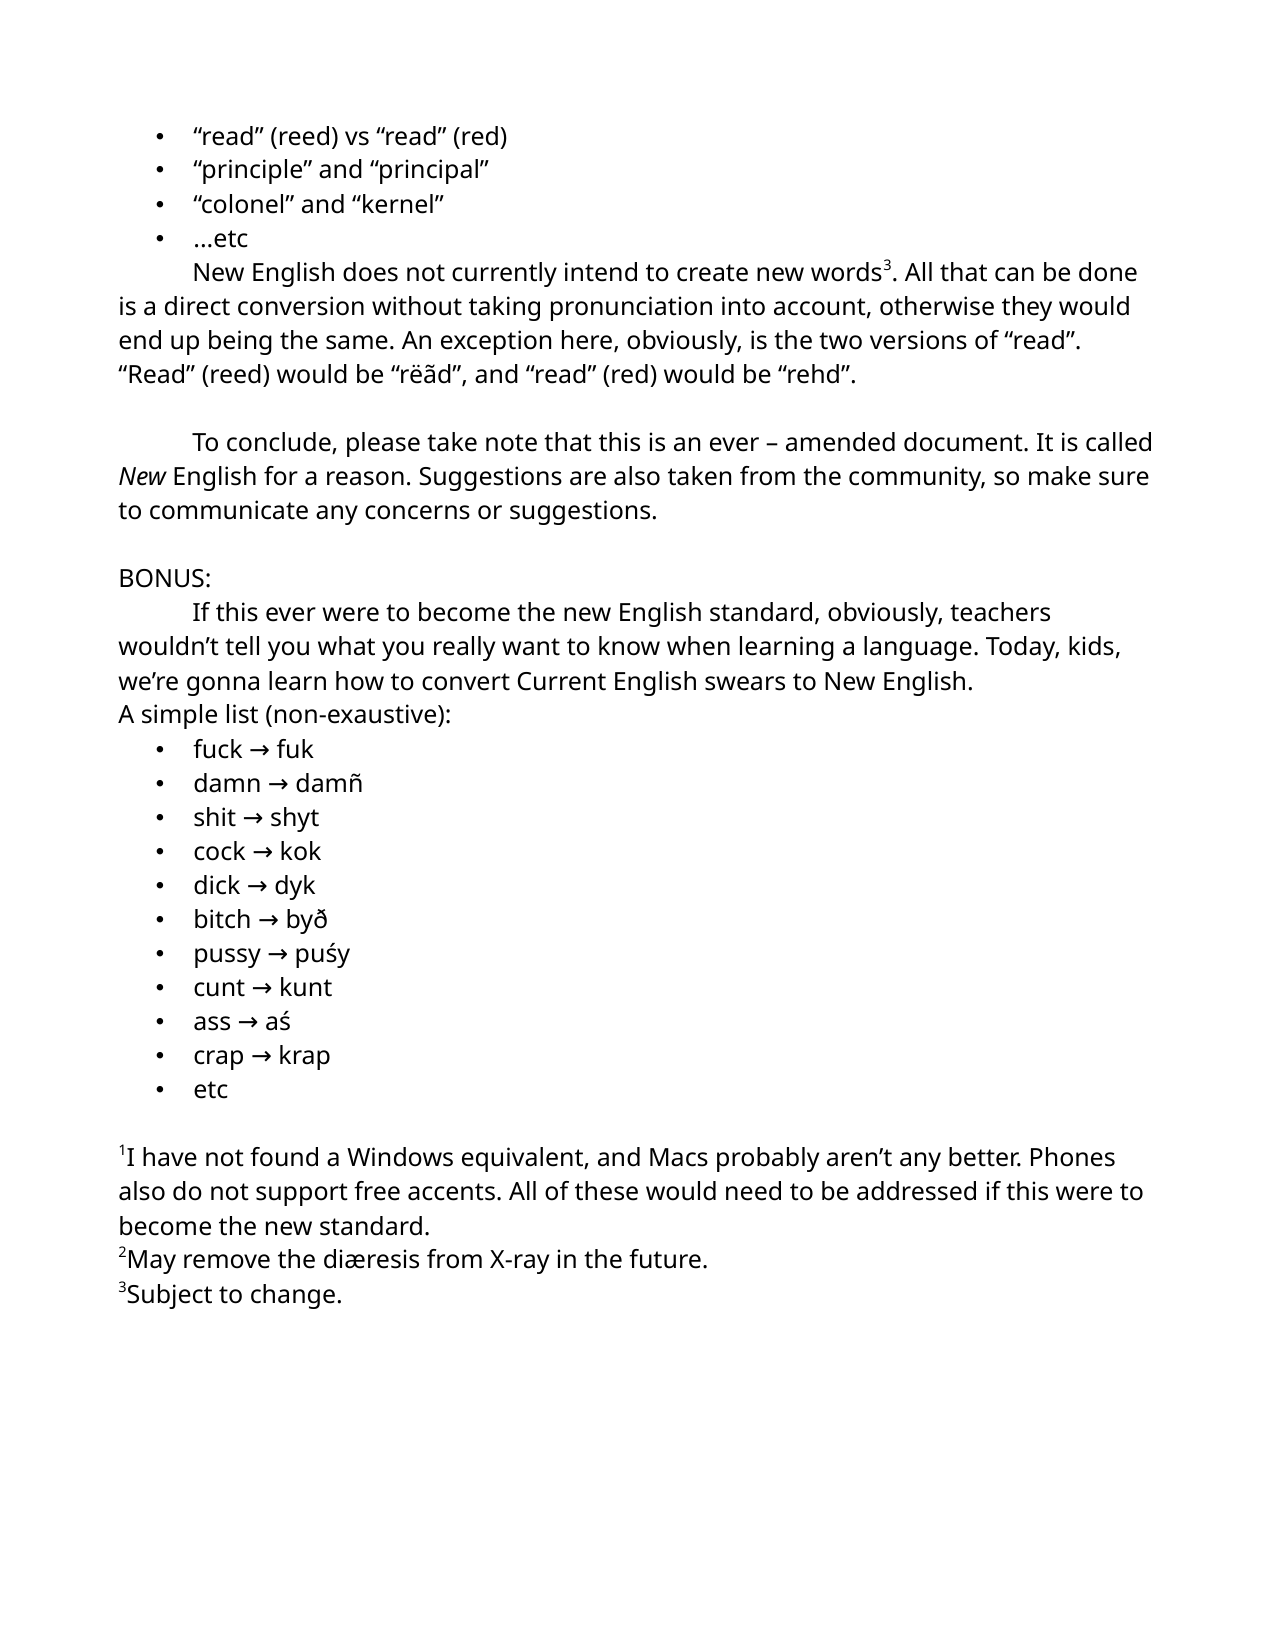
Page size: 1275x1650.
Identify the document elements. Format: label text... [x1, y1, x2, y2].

list etc [156, 1072, 1157, 1106]
list cock → kok [156, 833, 1157, 867]
list ass → aś [156, 1004, 1157, 1038]
list “principle” and “principal” [156, 152, 1157, 186]
text 3Subject to change. [118, 1276, 1157, 1310]
list pussy → puśy [156, 936, 1157, 970]
list shit → shyt [156, 799, 1157, 833]
text 2May remove the diæresis from X-ray in the future. [118, 1242, 1157, 1276]
text New English does not currently intend to create new words3. All that can be done is a direct conversion without taking pronunciation into account, otherwise they would end up being the same. An exception here, obviously, is the two versions of “read”. “Read” (reed) would be “rëãd”, and “read” (red) would be “rehd”. [118, 254, 1157, 391]
list crap → krap [156, 1038, 1157, 1072]
text To conclude, please take note that this is an ever – amended document. It is called New English for a reason. Suggestions are also taken from the community, so make sure to communicate any concerns or suggestions. [118, 425, 1157, 527]
text BONUS: [118, 561, 1157, 595]
list fuck → fuk [156, 731, 1157, 765]
list cunt → kunt [156, 970, 1157, 1004]
list dick → dyk [156, 867, 1157, 902]
text A simple list (non-exaustive): [118, 697, 1157, 731]
list ...etc [156, 220, 1157, 254]
text 1I have not found a Windows equivalent, and Macs probably aren’t any better. Phones also do not support free accents. All of these would need to be addressed if this were to become the new standard. [118, 1140, 1157, 1242]
text If this ever were to become the new English standard, obviously, teachers wouldn’t tell you what you really want to know when learning a language. Today, kids, we’re gonna learn how to convert Current English swears to New English. [118, 595, 1157, 697]
list bitch → byð [156, 902, 1157, 936]
list “read” (reed) vs “read” (red) [156, 118, 1157, 152]
list “colonel” and “kernel” [156, 186, 1157, 220]
list damn → damñ [156, 765, 1157, 799]
